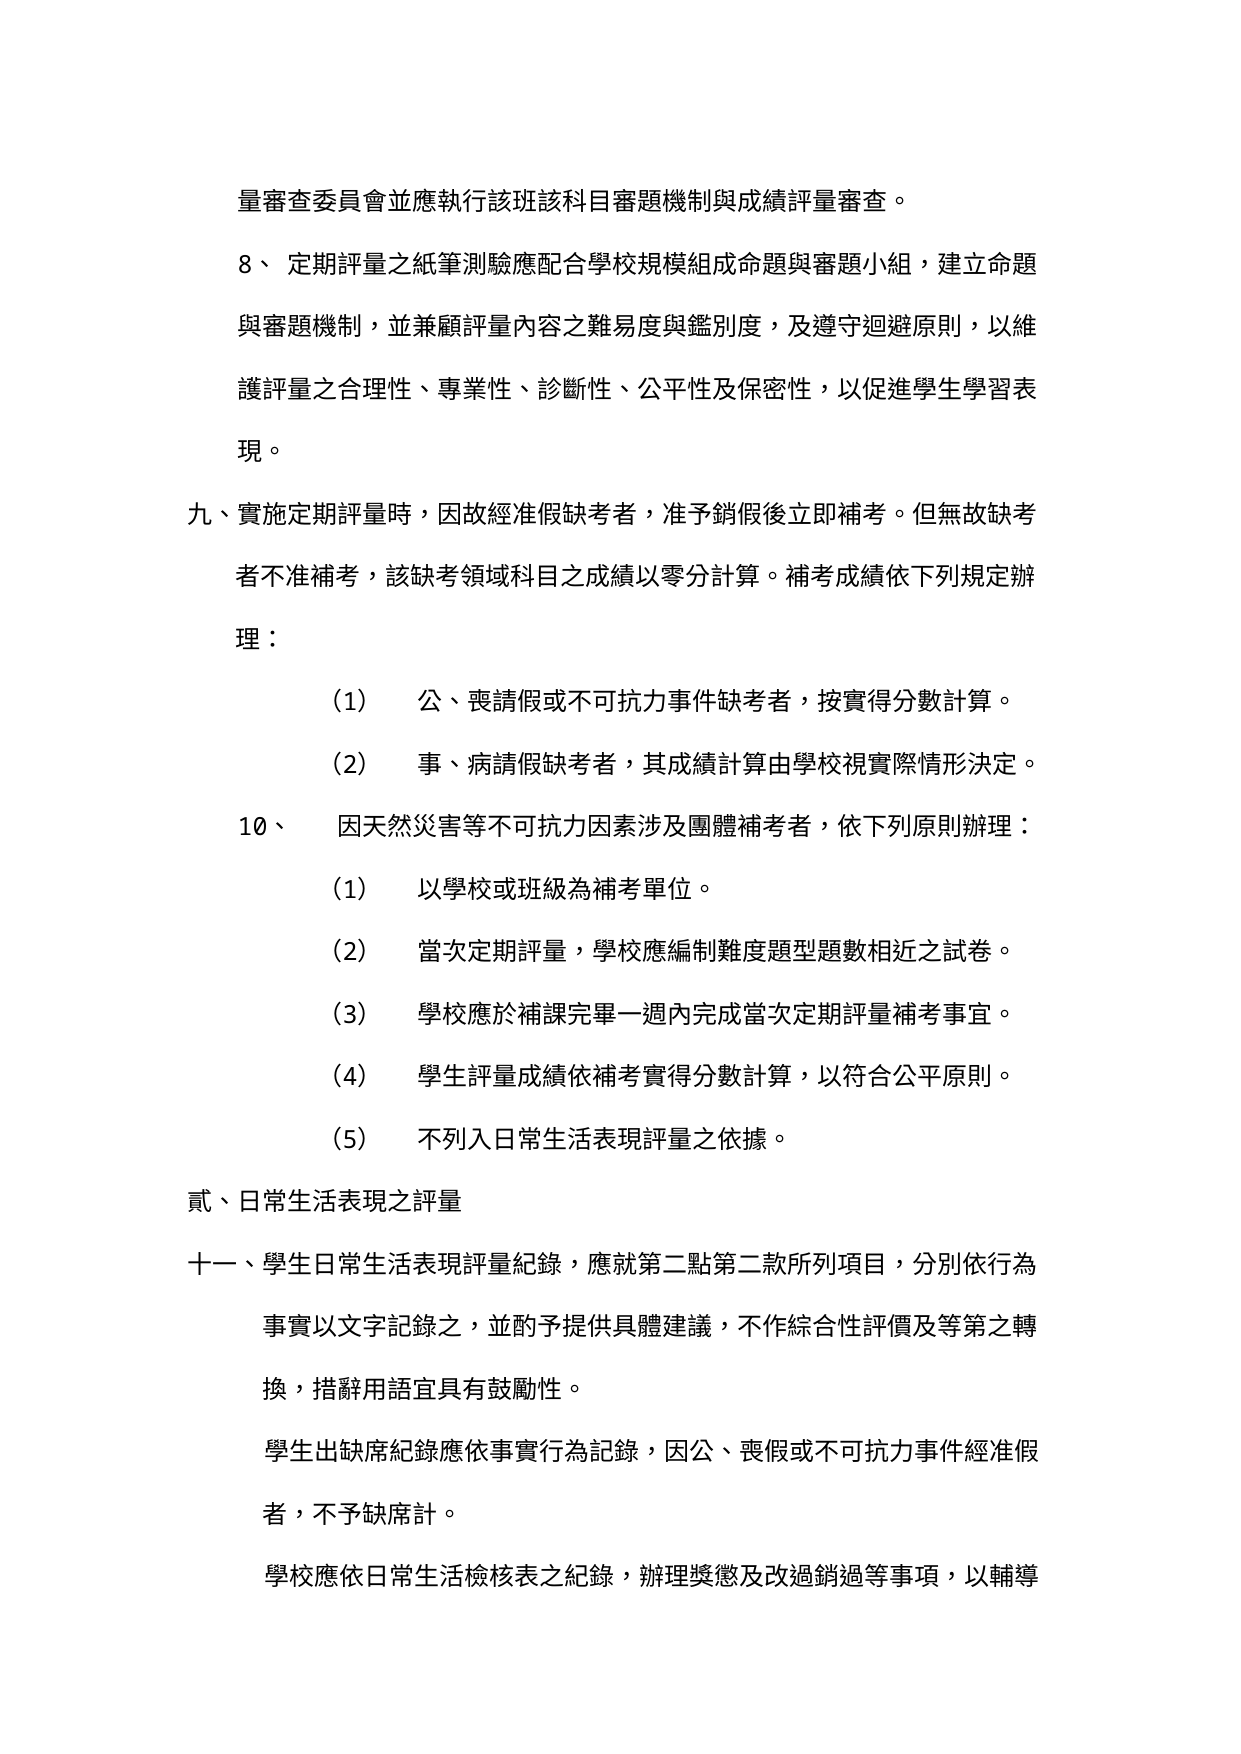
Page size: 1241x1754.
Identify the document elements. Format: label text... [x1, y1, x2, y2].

list 定期評量之紙筆測驗應配合學校規模組成命題與審題小組，建立命題與審題機制，並兼顧評量內容之難易度與鑑別度，及遵守迴避原則，以維護評量之合理性、專業性、診斷性、公平性及保密性，以促進學生學習表現。 [237, 221, 1053, 471]
list 不列入日常生活表現評量之依據。 [317, 1096, 1053, 1158]
text 貳、日常生活表現之評量 [187, 1158, 1053, 1221]
list 公、喪請假或不可抗力事件缺考者，按實得分數計算。 [317, 658, 1053, 721]
list 以學校或班級為補考單位。 [317, 846, 1053, 908]
list 因天然災害等不可抗力因素涉及團體補考者，依下列原則辦理： [237, 783, 1053, 846]
list 學校應於補課完畢一週內完成當次定期評量補考事宜。 [317, 971, 1053, 1033]
text 學生出缺席紀錄應依事實行為記錄，因公、喪假或不可抗力事件經准假者，不予缺席計。 [263, 1408, 1053, 1533]
text 九、實施定期評量時，因故經准假缺考者，准予銷假後立即補考。但無故缺考者不准補考，該缺考領域科目之成績以零分計算。補考成績依下列規定辦理： [187, 471, 1053, 658]
text 十一、學生日常生活表現評量紀錄，應就第二點第二款所列項目，分別依行為事實以文字記錄之，並酌予提供具體建議，不作綜合性評價及等第之轉換，措辭用語宜具有鼓勵性。 [187, 1221, 1053, 1408]
text 學校應依日常生活檢核表之紀錄，辦理獎懲及改過銷過等事項，以輔導 [263, 1533, 1053, 1596]
list 當次定期評量，學校應編制難度題型題數相近之試卷。 [317, 908, 1053, 971]
list 事、病請假缺考者，其成績計算由學校視實際情形決定。 [317, 721, 1053, 783]
text 量審查委員會並應執行該班該科目審題機制與成績評量審查。 [237, 158, 1053, 221]
list 學生評量成績依補考實得分數計算，以符合公平原則。 [317, 1033, 1053, 1096]
